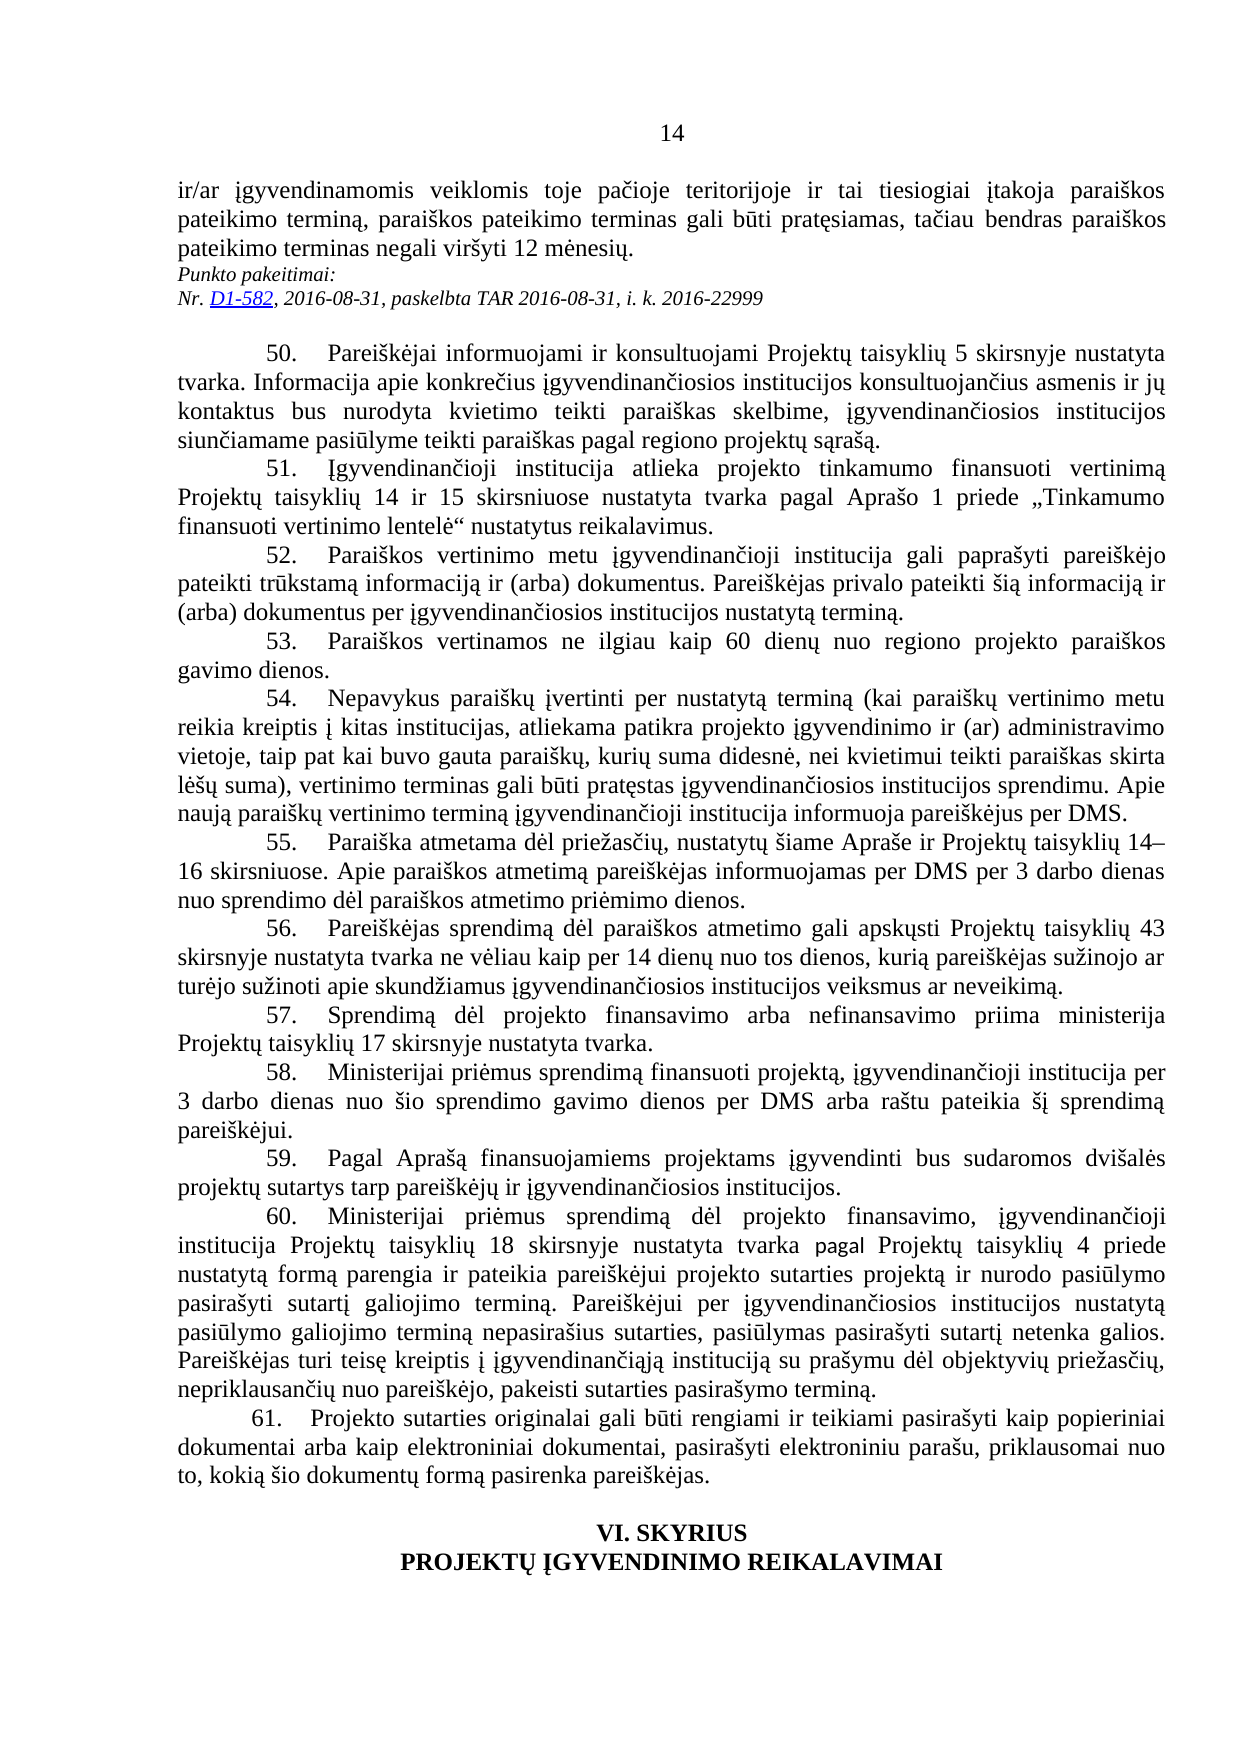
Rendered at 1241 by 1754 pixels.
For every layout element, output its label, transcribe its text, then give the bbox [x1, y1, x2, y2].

text 54. Nepavykus paraiškų įvertinti per nustatytą terminą (kai paraiškų vertinimo metu reikia kreiptis į kitas institucijas, atliekama patikra projekto įgyvendinimo ir (ar) administravimo vietoje, taip pat kai buvo gauta paraiškų, kurių suma didesnė, nei kvietimui teikti paraiškas skirta lėšų suma), vertinimo terminas gali būti pratęstas įgyvendinančiosios institucijos sprendimu. Apie naują paraiškų vertinimo terminą įgyvendinančioji institucija informuoja pareiškėjus per DMS. [177, 683, 1166, 827]
text Punkto pakeitimai: [177, 262, 1166, 286]
text 50. Pareiškėjai informuojami ir konsultuojami Projektų taisyklių 5 skirsnyje nustatyta tvarka. Informacija apie konkrečius įgyvendinančiosios institucijos konsultuojančius asmenis ir jų kontaktus bus nurodyta kvietimo teikti paraiškas skelbime, įgyvendinančiosios institucijos siunčiamame pasiūlyme teikti paraiškas pagal regiono projektų sąrašą. [177, 338, 1166, 453]
text PROJEKTŲ ĮGYVENDINIMO REIKALAVIMAI [177, 1547, 1166, 1575]
text 52. Paraiškos vertinimo metu įgyvendinančioji institucija gali paprašyti pareiškėjo pateikti trūkstamą informaciją ir (arba) dokumentus. Pareiškėjas privalo pateikti šią informaciją ir (arba) dokumentus per įgyvendinančiosios institucijos nustatytą terminą. [177, 540, 1166, 626]
text 61. Projekto sutarties originalai gali būti rengiami ir teikiami pasirašyti kaip popieriniai dokumentai arba kaip elektroniniai dokumentai, pasirašyti elektroniniu parašu, priklausomai nuo to, kokią šio dokumentų formą pasirenka pareiškėjas. [177, 1403, 1166, 1489]
text 56. Pareiškėjas sprendimą dėl paraiškos atmetimo gali apskųsti Projektų taisyklių 43 skirsnyje nustatyta tvarka ne vėliau kaip per 14 dienų nuo tos dienos, kurią pareiškėjas sužinojo ar turėjo sužinoti apie skundžiamus įgyvendinančiosios institucijos veiksmus ar neveikimą. [177, 913, 1166, 1000]
text 58. Ministerijai priėmus sprendimą finansuoti projektą, įgyvendinančioji institucija per 3 darbo dienas nuo šio sprendimo gavimo dienos per DMS arba raštu pateikia šį sprendimą pareiškėjui. [177, 1057, 1166, 1143]
text ir/ar įgyvendinamomis veiklomis toje pačioje teritorijoje ir tai tiesiogiai įtakoja paraiškos pateikimo terminą, paraiškos pateikimo terminas gali būti pratęsiamas, tačiau bendras paraiškos pateikimo terminas negali viršyti 12 mėnesių. [177, 175, 1166, 262]
text 51. Įgyvendinančioji institucija atlieka projekto tinkamumo finansuoti vertinimą Projektų taisyklių 14 ir 15 skirsniuose nustatyta tvarka pagal Aprašo 1 priede „Tinkamumo finansuoti vertinimo lentelė“ nustatytus reikalavimus. [177, 453, 1166, 540]
text 57. Sprendimą dėl projekto finansavimo arba nefinansavimo priima ministerija Projektų taisyklių 17 skirsnyje nustatyta tvarka. [177, 1000, 1166, 1057]
text Nr. D1-582, 2016-08-31, paskelbta TAR 2016-08-31, i. k. 2016-22999 [177, 286, 1166, 310]
text 59. Pagal Aprašą finansuojamiems projektams įgyvendinti bus sudaromos dvišalės projektų sutartys tarp pareiškėjų ir įgyvendinančiosios institucijos. [177, 1143, 1166, 1201]
text VI. SKYRIUS [177, 1518, 1166, 1547]
text 53. Paraiškos vertinamos ne ilgiau kaip 60 dienų nuo regiono projekto paraiškos gavimo dienos. [177, 626, 1166, 683]
text 60. Ministerijai priėmus sprendimą dėl projekto finansavimo, įgyvendinančioji institucija Projektų taisyklių 18 skirsnyje nustatyta tvarka pagal Projektų taisyklių 4 priede nustatytą formą parengia ir pateikia pareiškėjui projekto sutarties projektą ir nurodo pasiūlymo pasirašyti sutartį galiojimo terminą. Pareiškėjui per įgyvendinančiosios institucijos nustatytą pasiūlymo galiojimo terminą nepasirašius sutarties, pasiūlymas pasirašyti sutartį netenka galios. Pareiškėjas turi teisę kreiptis į įgyvendinančiąją instituciją su prašymu dėl objektyvių priežasčių, nepriklausančių nuo pareiškėjo, pakeisti sutarties pasirašymo terminą. [177, 1201, 1166, 1403]
text 55. Paraiška atmetama dėl priežasčių, nustatytų šiame Apraše ir Projektų taisyklių 14–16 skirsniuose. Apie paraiškos atmetimą pareiškėjas informuojamas per DMS per 3 darbo dienas nuo sprendimo dėl paraiškos atmetimo priėmimo dienos. [177, 827, 1166, 913]
